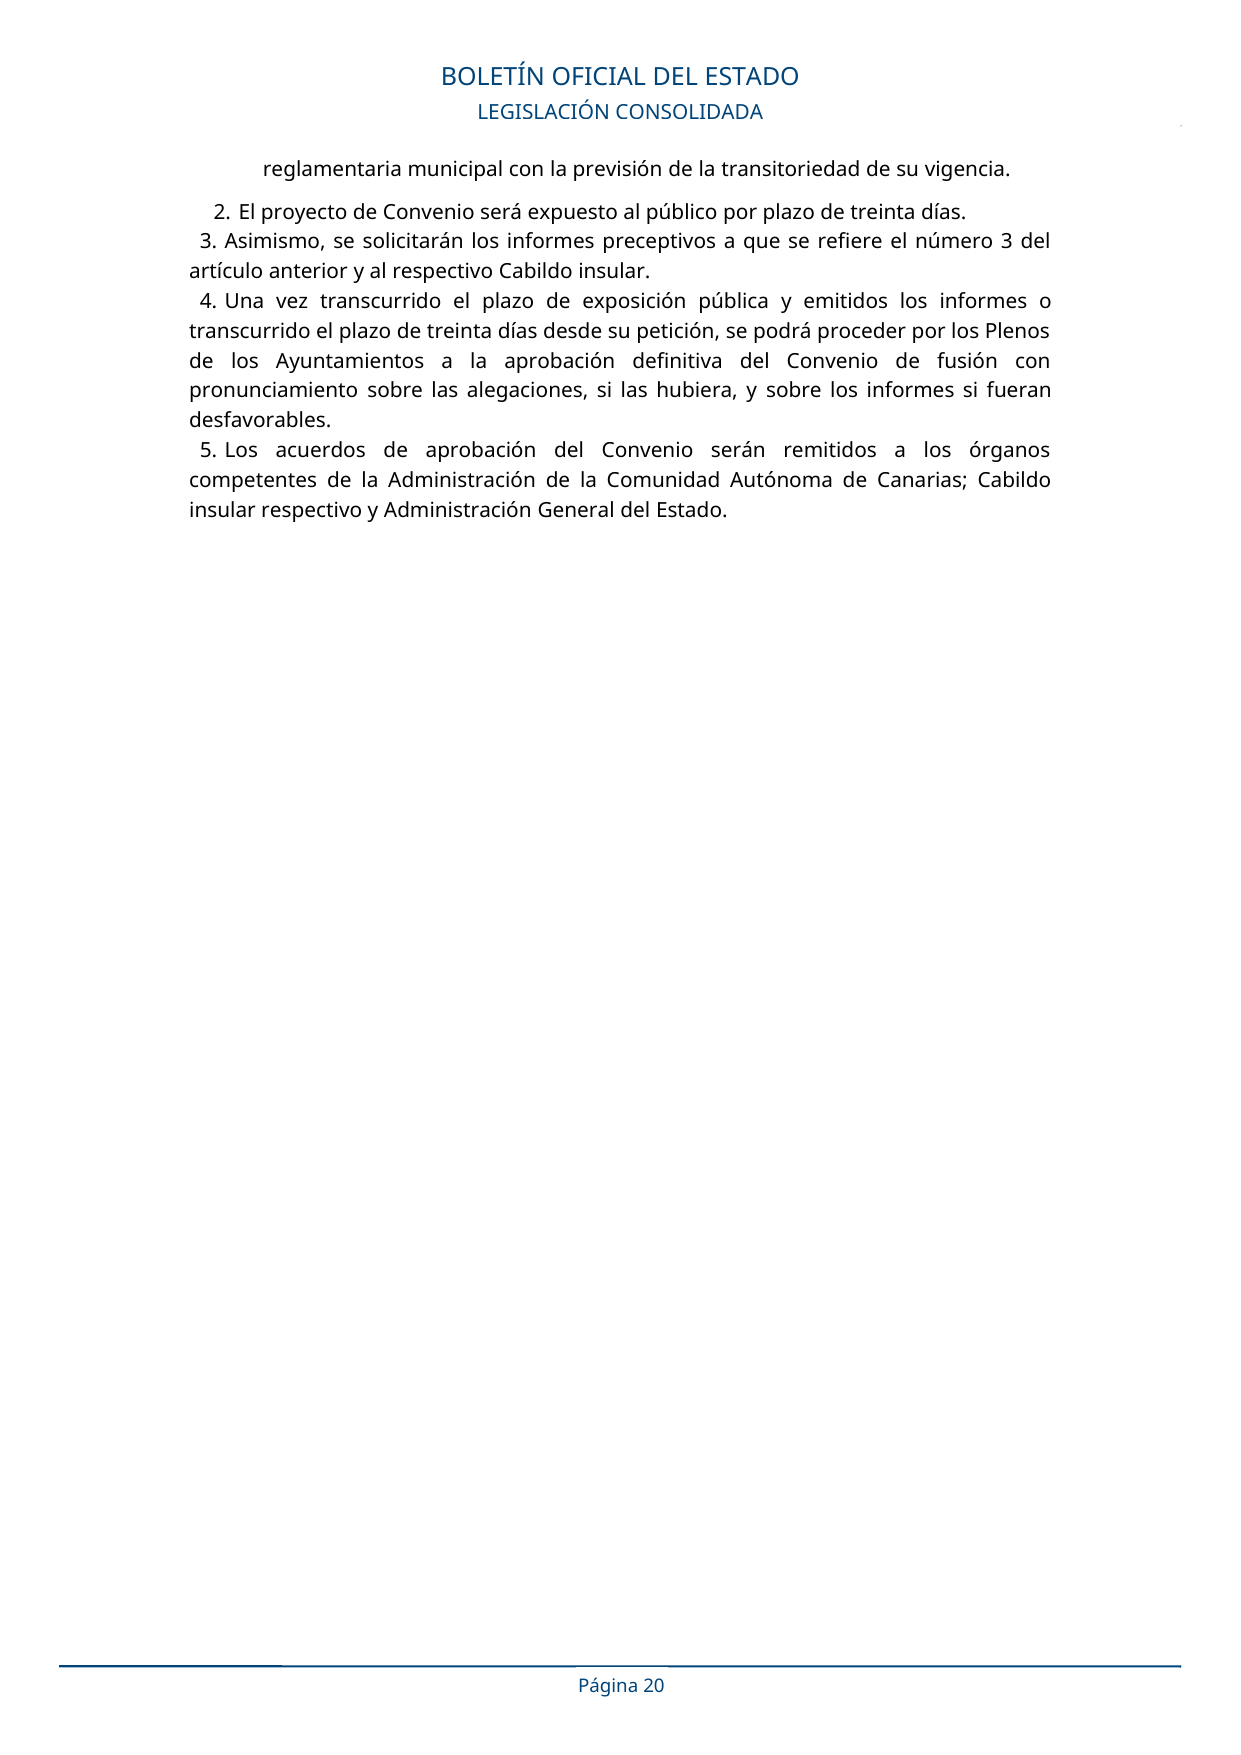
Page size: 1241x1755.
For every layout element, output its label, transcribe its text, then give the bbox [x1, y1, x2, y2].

list Asimismo, se solicitarán los informes preceptivos a que se refiere el número 3 del artículo anterior y al respectivo Cabildo insular. [175, 227, 1052, 285]
list Los acuerdos de aprobación del Convenio serán remitidos a los órganos competentes de la Administración de la Comunidad Autónoma de Canarias; Cabildo insular respectivo y Administración General del Estado. [175, 435, 1052, 523]
list reglamentaria municipal con la previsión de la transitoriedad de su vigencia. [238, 154, 1052, 183]
list El proyecto de Convenio será expuesto al público por plazo de treinta días. [224, 197, 1066, 225]
list Una vez transcurrido el plazo de exposición pública y emitidos los informes o transcurrido el plazo de treinta días desde su petición, se podrá proceder por los Plenos de los Ayuntamientos a la aprobación definitiva del Convenio de fusión con pronunciamiento sobre las alegaciones, si las hubiera, y sobre los informes si fueran desfavorables. [175, 286, 1052, 434]
